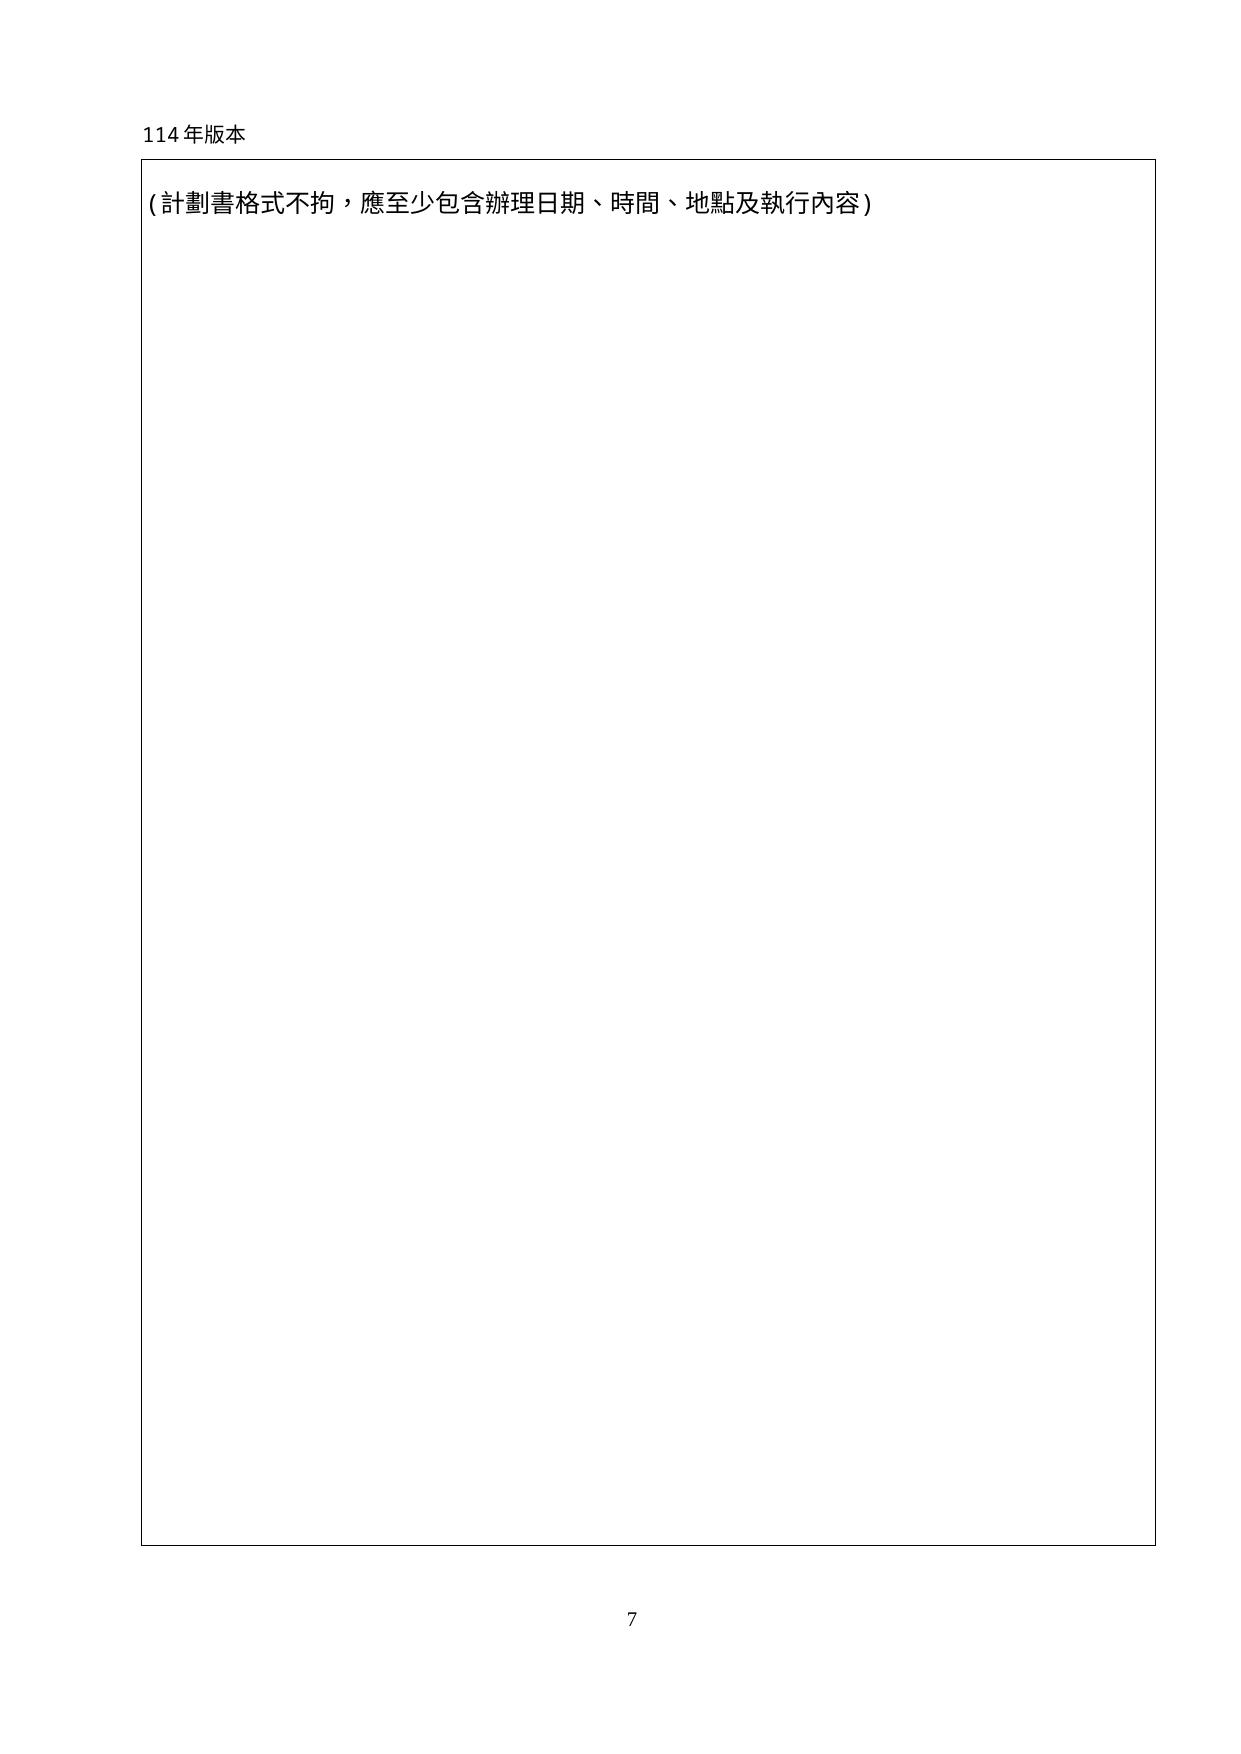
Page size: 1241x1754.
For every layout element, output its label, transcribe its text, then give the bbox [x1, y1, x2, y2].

table_header (計劃書格式不拘，應至少包含辦理日期、時間、地點及執行內容) [142, 160, 1155, 1545]
